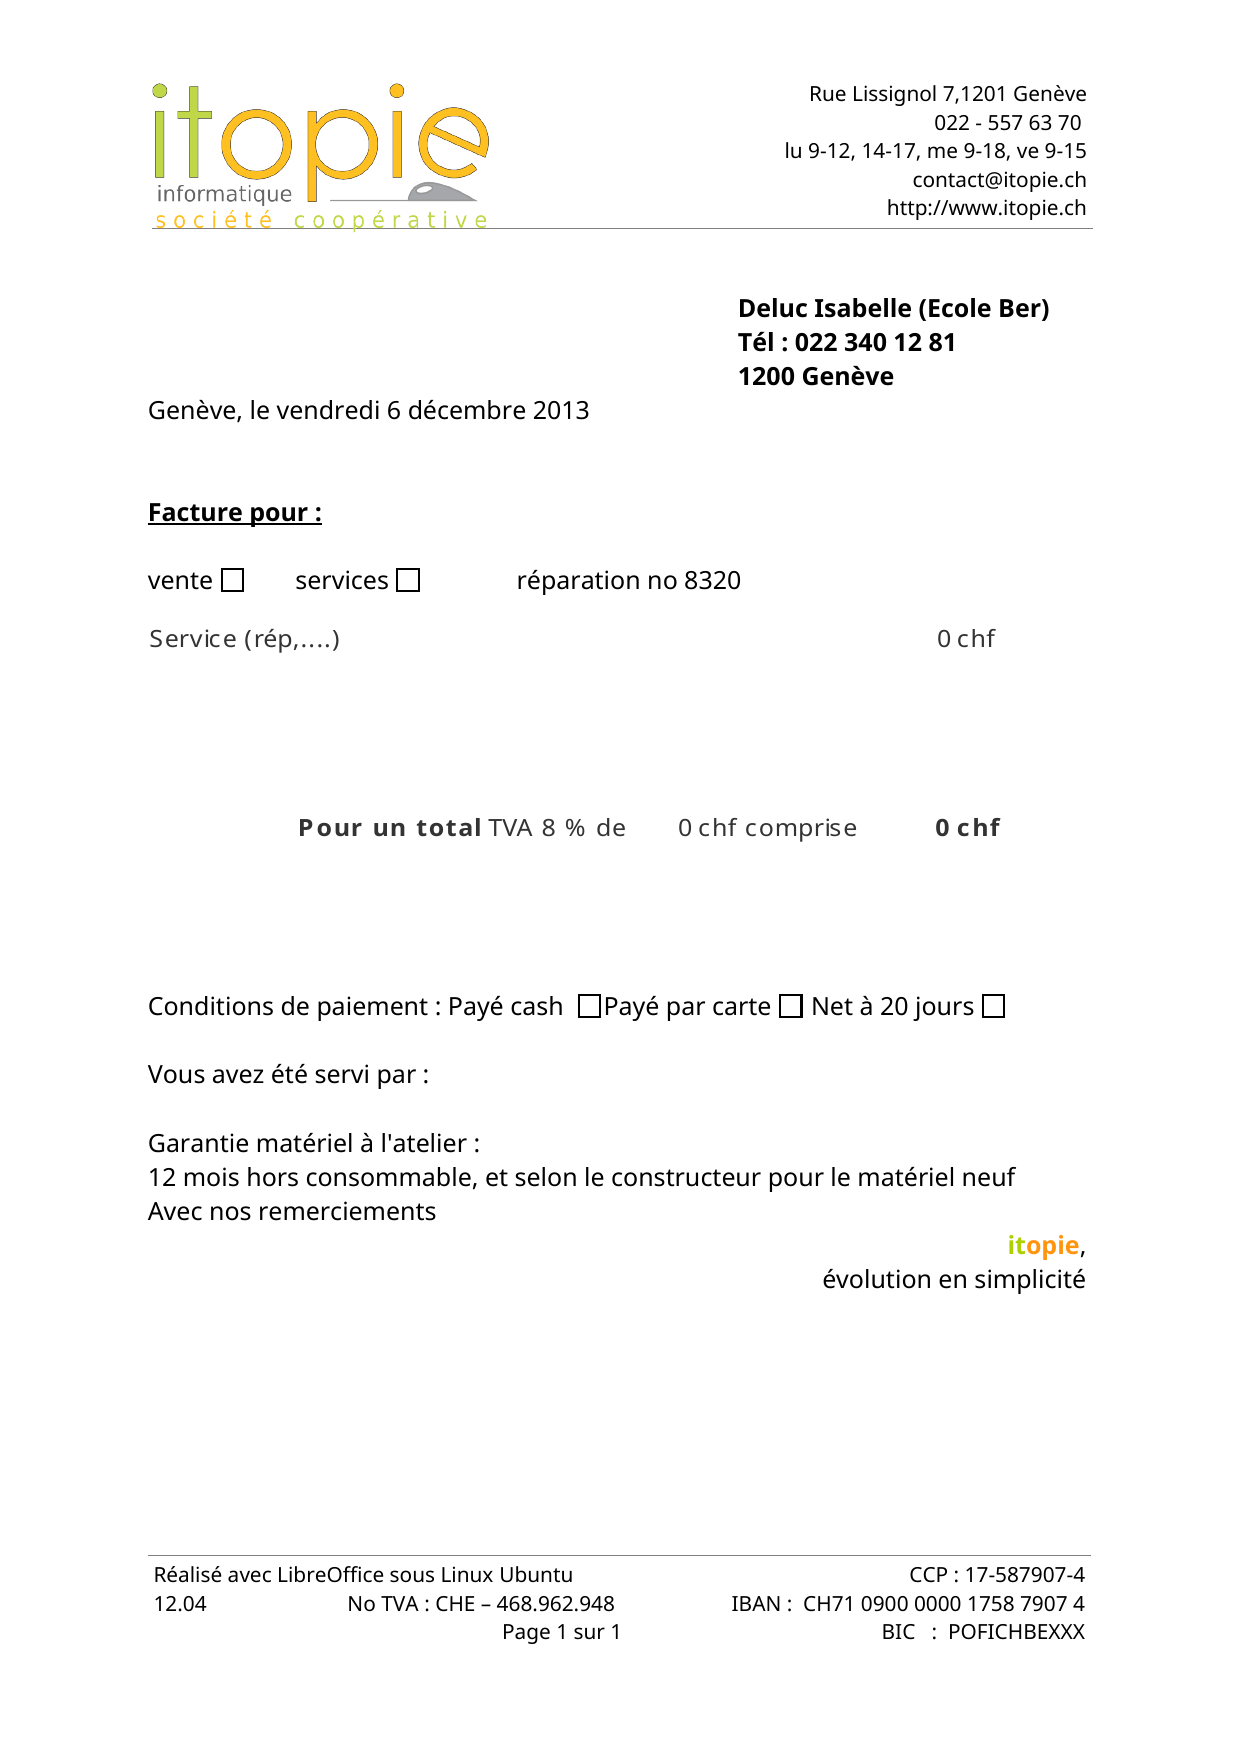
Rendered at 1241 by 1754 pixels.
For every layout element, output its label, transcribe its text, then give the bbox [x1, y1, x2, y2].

text itopie, [148, 1227, 1093, 1262]
text Vous avez été servi par : [148, 1057, 1093, 1091]
text Deluc Isabelle (Ecole Ber) [148, 290, 1093, 324]
text 1200 Genève [148, 358, 1093, 392]
text Facture pour : [148, 495, 1093, 529]
text évolution en simplicité [148, 1262, 1093, 1296]
picture [138, 72, 500, 244]
text Tél : 022 340 12 81 [148, 324, 1093, 358]
text 12 mois hors consommable, et selon le constructeur pour le matériel neuf [148, 1159, 1093, 1193]
text Avec nos remerciements [148, 1193, 1093, 1227]
text Conditions de paiement : Payé cash Payé par carte Net à 20 jours [148, 989, 1093, 1023]
text vente services réparation no 8320 [148, 563, 1093, 597]
text Garantie matériel à l'atelier : [148, 1125, 1093, 1159]
text Genève, le vendredi 6 décembre 2013 [148, 392, 1093, 427]
